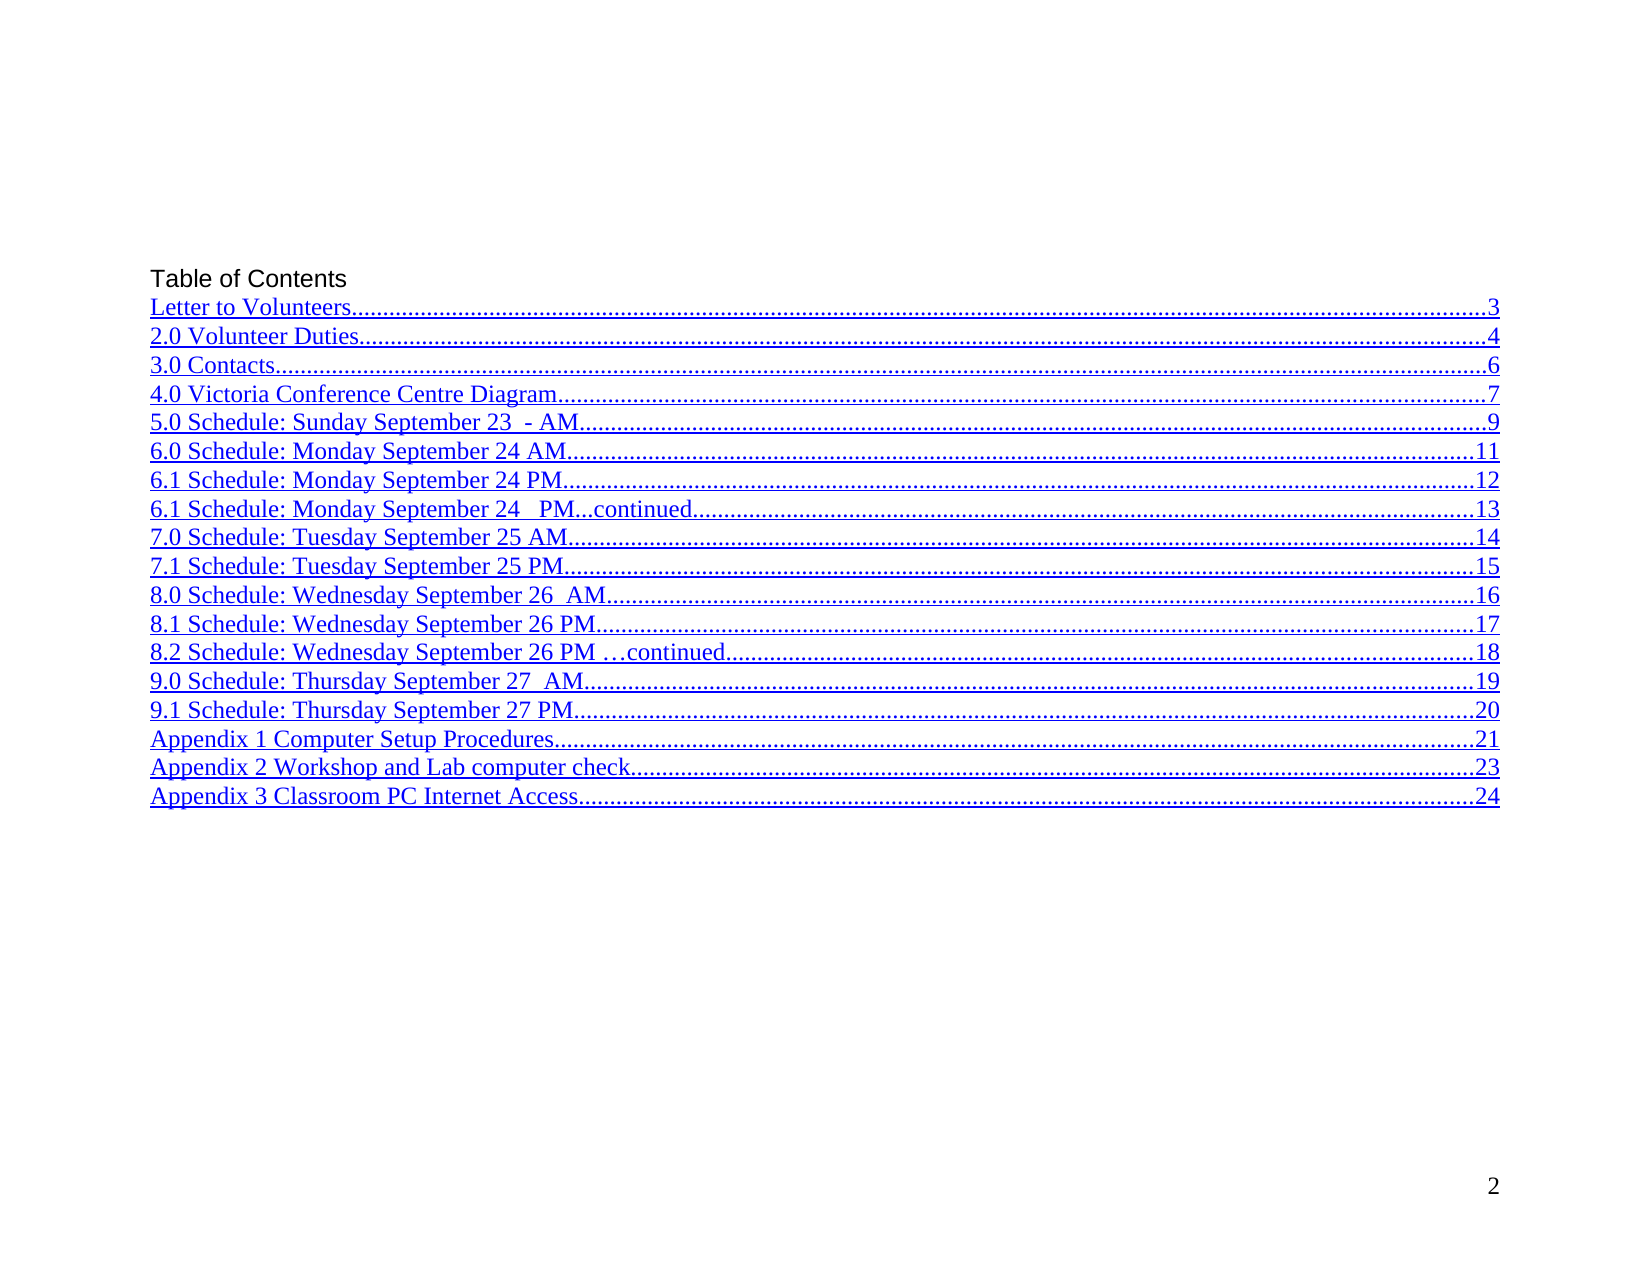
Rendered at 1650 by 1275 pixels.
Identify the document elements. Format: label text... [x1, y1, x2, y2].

text 2.0 Volunteer Duties 4 [150, 321, 1500, 346]
text 3.0 Contacts 6 [150, 350, 1500, 375]
text 9.0 Schedule: Thursday September 27 AM 19 [150, 666, 1500, 691]
text 4.0 Victoria Conference Centre Diagram 7 [150, 379, 1500, 404]
text 6.0 Schedule: Monday September 24 AM 11 [150, 436, 1500, 461]
text Letter to Volunteers 3 [150, 292, 1500, 317]
text Appendix 2 Workshop and Lab computer check 23 [150, 752, 1500, 777]
text 8.1 Schedule: Wednesday September 26 PM 17 [150, 609, 1500, 634]
text 8.0 Schedule: Wednesday September 26 AM 16 [150, 580, 1500, 605]
text 6.1 Schedule: Monday September 24 PM...continued 13 [150, 494, 1500, 519]
text 9.1 Schedule: Thursday September 27 PM 20 [150, 695, 1500, 720]
text 5.0 Schedule: Sunday September 23 - AM 9 [150, 407, 1500, 432]
text 6.1 Schedule: Monday September 24 PM 12 [150, 465, 1500, 490]
text 8.2 Schedule: Wednesday September 26 PM …continued 18 [150, 637, 1500, 662]
text 7.1 Schedule: Tuesday September 25 PM 15 [150, 551, 1500, 576]
text 7.0 Schedule: Tuesday September 25 AM 14 [150, 522, 1500, 547]
text Appendix 1 Computer Setup Procedures 21 [150, 724, 1500, 749]
text Appendix 3 Classroom PC Internet Access 24 [150, 781, 1500, 806]
text Table of Contents [150, 264, 1500, 292]
